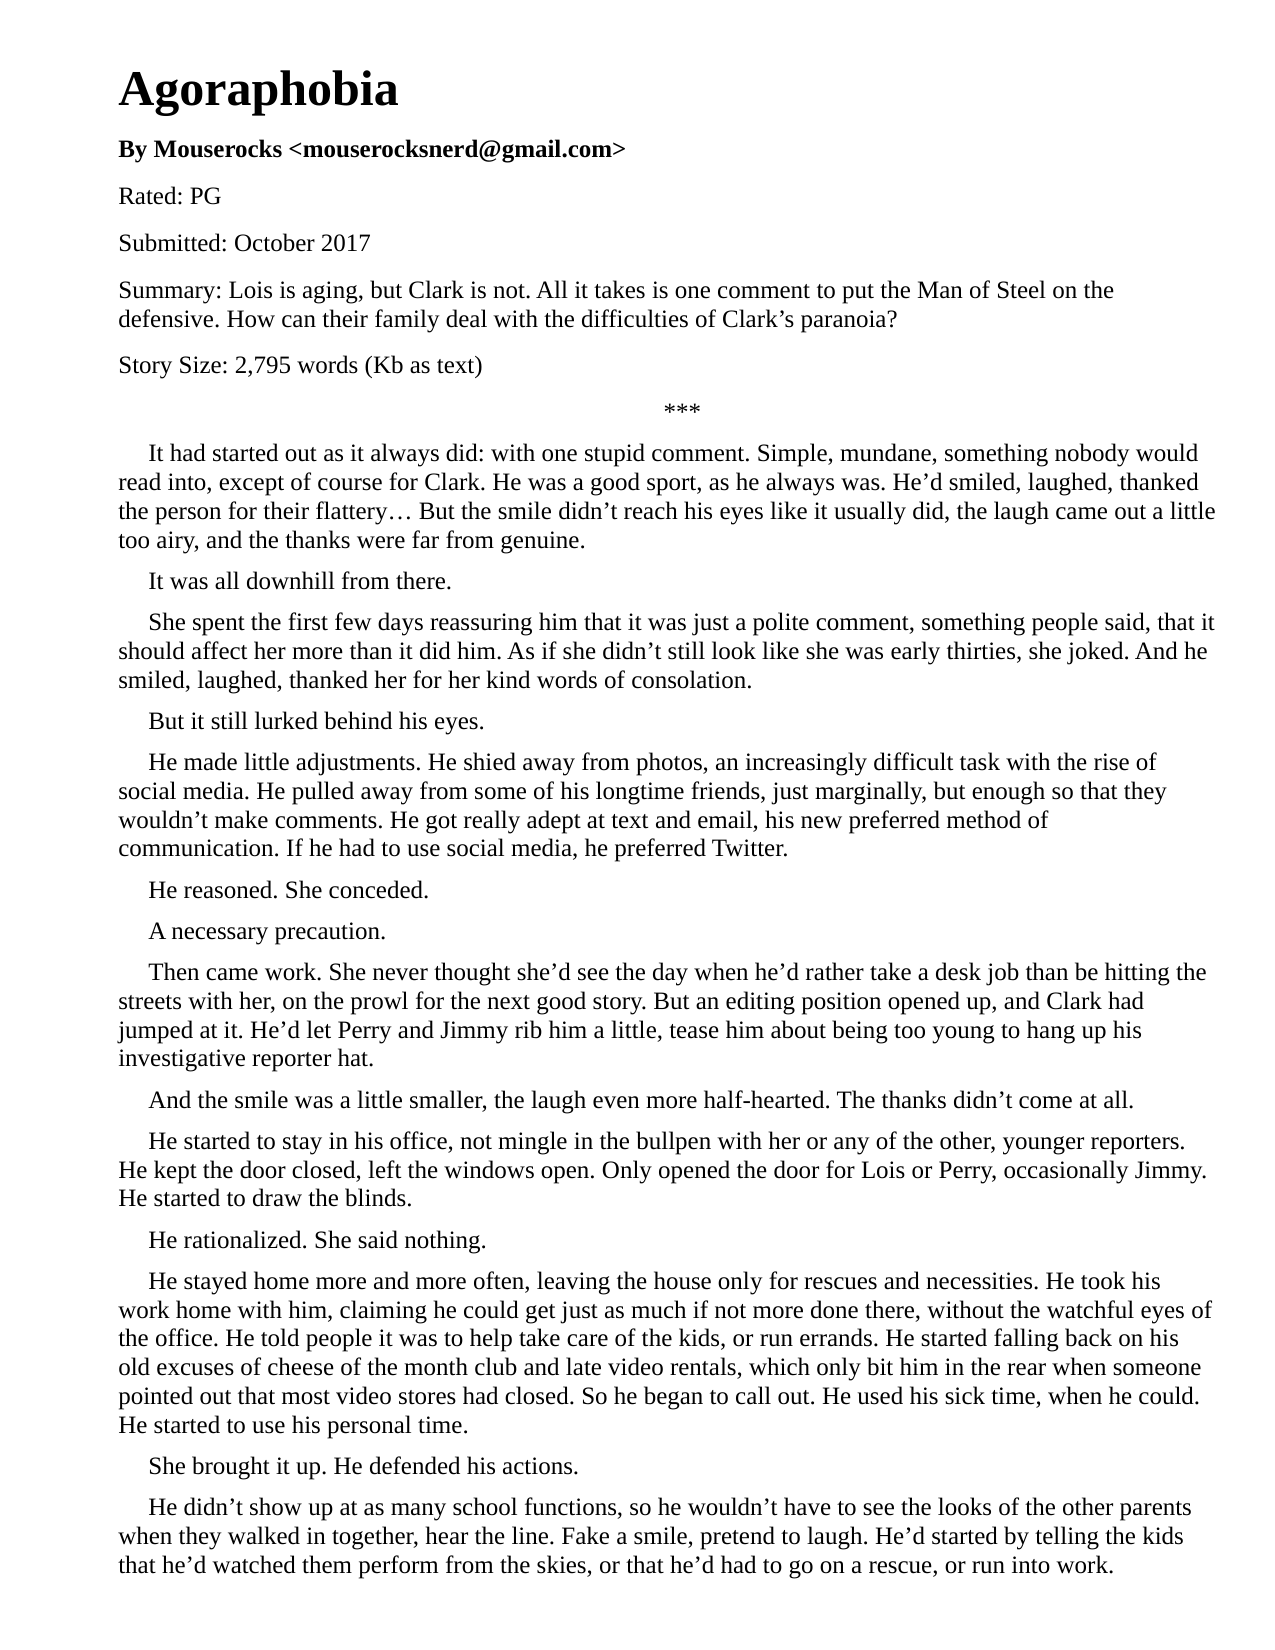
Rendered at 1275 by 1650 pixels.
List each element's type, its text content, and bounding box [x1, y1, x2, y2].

text He didn’t show up at as many school functions, so he wouldn’t have to see the looks of the other parents when they walked in together, hear the line. Fake a smile, pretend to laugh. He’d started by telling the kids that he’d watched them perform from the skies, or that he’d had to go on a rescue, or run into work. [118, 1492, 1216, 1578]
text Summary: Lois is aging, but Clark is not. All it takes is one comment to put the Man of Steel on the defensive. How can their family deal with the difficulties of Clark’s paranoia? [118, 275, 1216, 332]
text She spent the first few days reassuring him that it was just a polite comment, something people said, that it should affect her more than it did him. As if she didn’t still look like she was early thirties, she joked. And he smiled, laughed, thanked her for her kind words of consolation. [118, 607, 1216, 693]
text *** [118, 397, 1216, 426]
text He stayed home more and more often, leaving the house only for rescues and necessities. He took his work home with him, claiming he could get just as much if not more done there, without the watchful eyes of the office. He told people it was to help take care of the kids, or run errands. He started falling back on his old excuses of cheese of the month club and late video rentals, which only bit him in the rear when someone pointed out that most video stores had closed. So he began to call out. He used his sick time, when he could. He started to use his personal time. [118, 1266, 1216, 1438]
text By Mouserocks <mouserocksnerd@gmail.com> [118, 134, 1216, 163]
text He started to stay in his office, not mingle in the bullpen with her or any of the other, younger reporters. He kept the door closed, left the windows open. Only opened the door for Lois or Perry, occasionally Jimmy. He started to draw the blinds. [118, 1126, 1216, 1212]
text He rationalized. She said nothing. [118, 1225, 1216, 1253]
text Rated: PG [118, 181, 1216, 210]
text Story Size: 2,795 words (Kb as text) [118, 350, 1216, 379]
text Submitted: October 2017 [118, 228, 1216, 257]
text It had started out as it always did: with one stupid comment. Simple, mundane, something nobody would read into, except of course for Clark. He was a good sport, as he always was. He’d smiled, laughed, thanked the person for their flattery… But the smile didn’t reach his eyes like it usually did, the laugh came out a little too airy, and the thanks were far from genuine. [118, 438, 1216, 553]
text And the smile was a little smaller, the laugh even more half-hearted. The thanks didn’t come at all. [118, 1085, 1216, 1113]
text It was all downhill from there. [118, 566, 1216, 595]
text He reasoned. She conceded. [118, 875, 1216, 903]
text He made little adjustments. He shied away from photos, an increasingly difficult task with the rise of social media. He pulled away from some of his longtime friends, just marginally, but enough so that they wouldn’t make comments. He got really adept at text and email, his new preferred method of communication. If he had to use social media, he preferred Twitter. [118, 747, 1216, 862]
text Then came work. She never thought she’d see the day when he’d rather take a desk job than be hitting the streets with her, on the prowl for the next good story. But an editing position opened up, and Clark had jumped at it. He’d let Perry and Jimmy rib him a little, tease him about being too young to hang up his investigative reporter hat. [118, 957, 1216, 1072]
text But it still lurked behind his eyes. [118, 706, 1216, 735]
text She brought it up. He defended his actions. [118, 1451, 1216, 1480]
subtitle Agoraphobia [118, 59, 1216, 117]
text A necessary precaution. [118, 916, 1216, 945]
